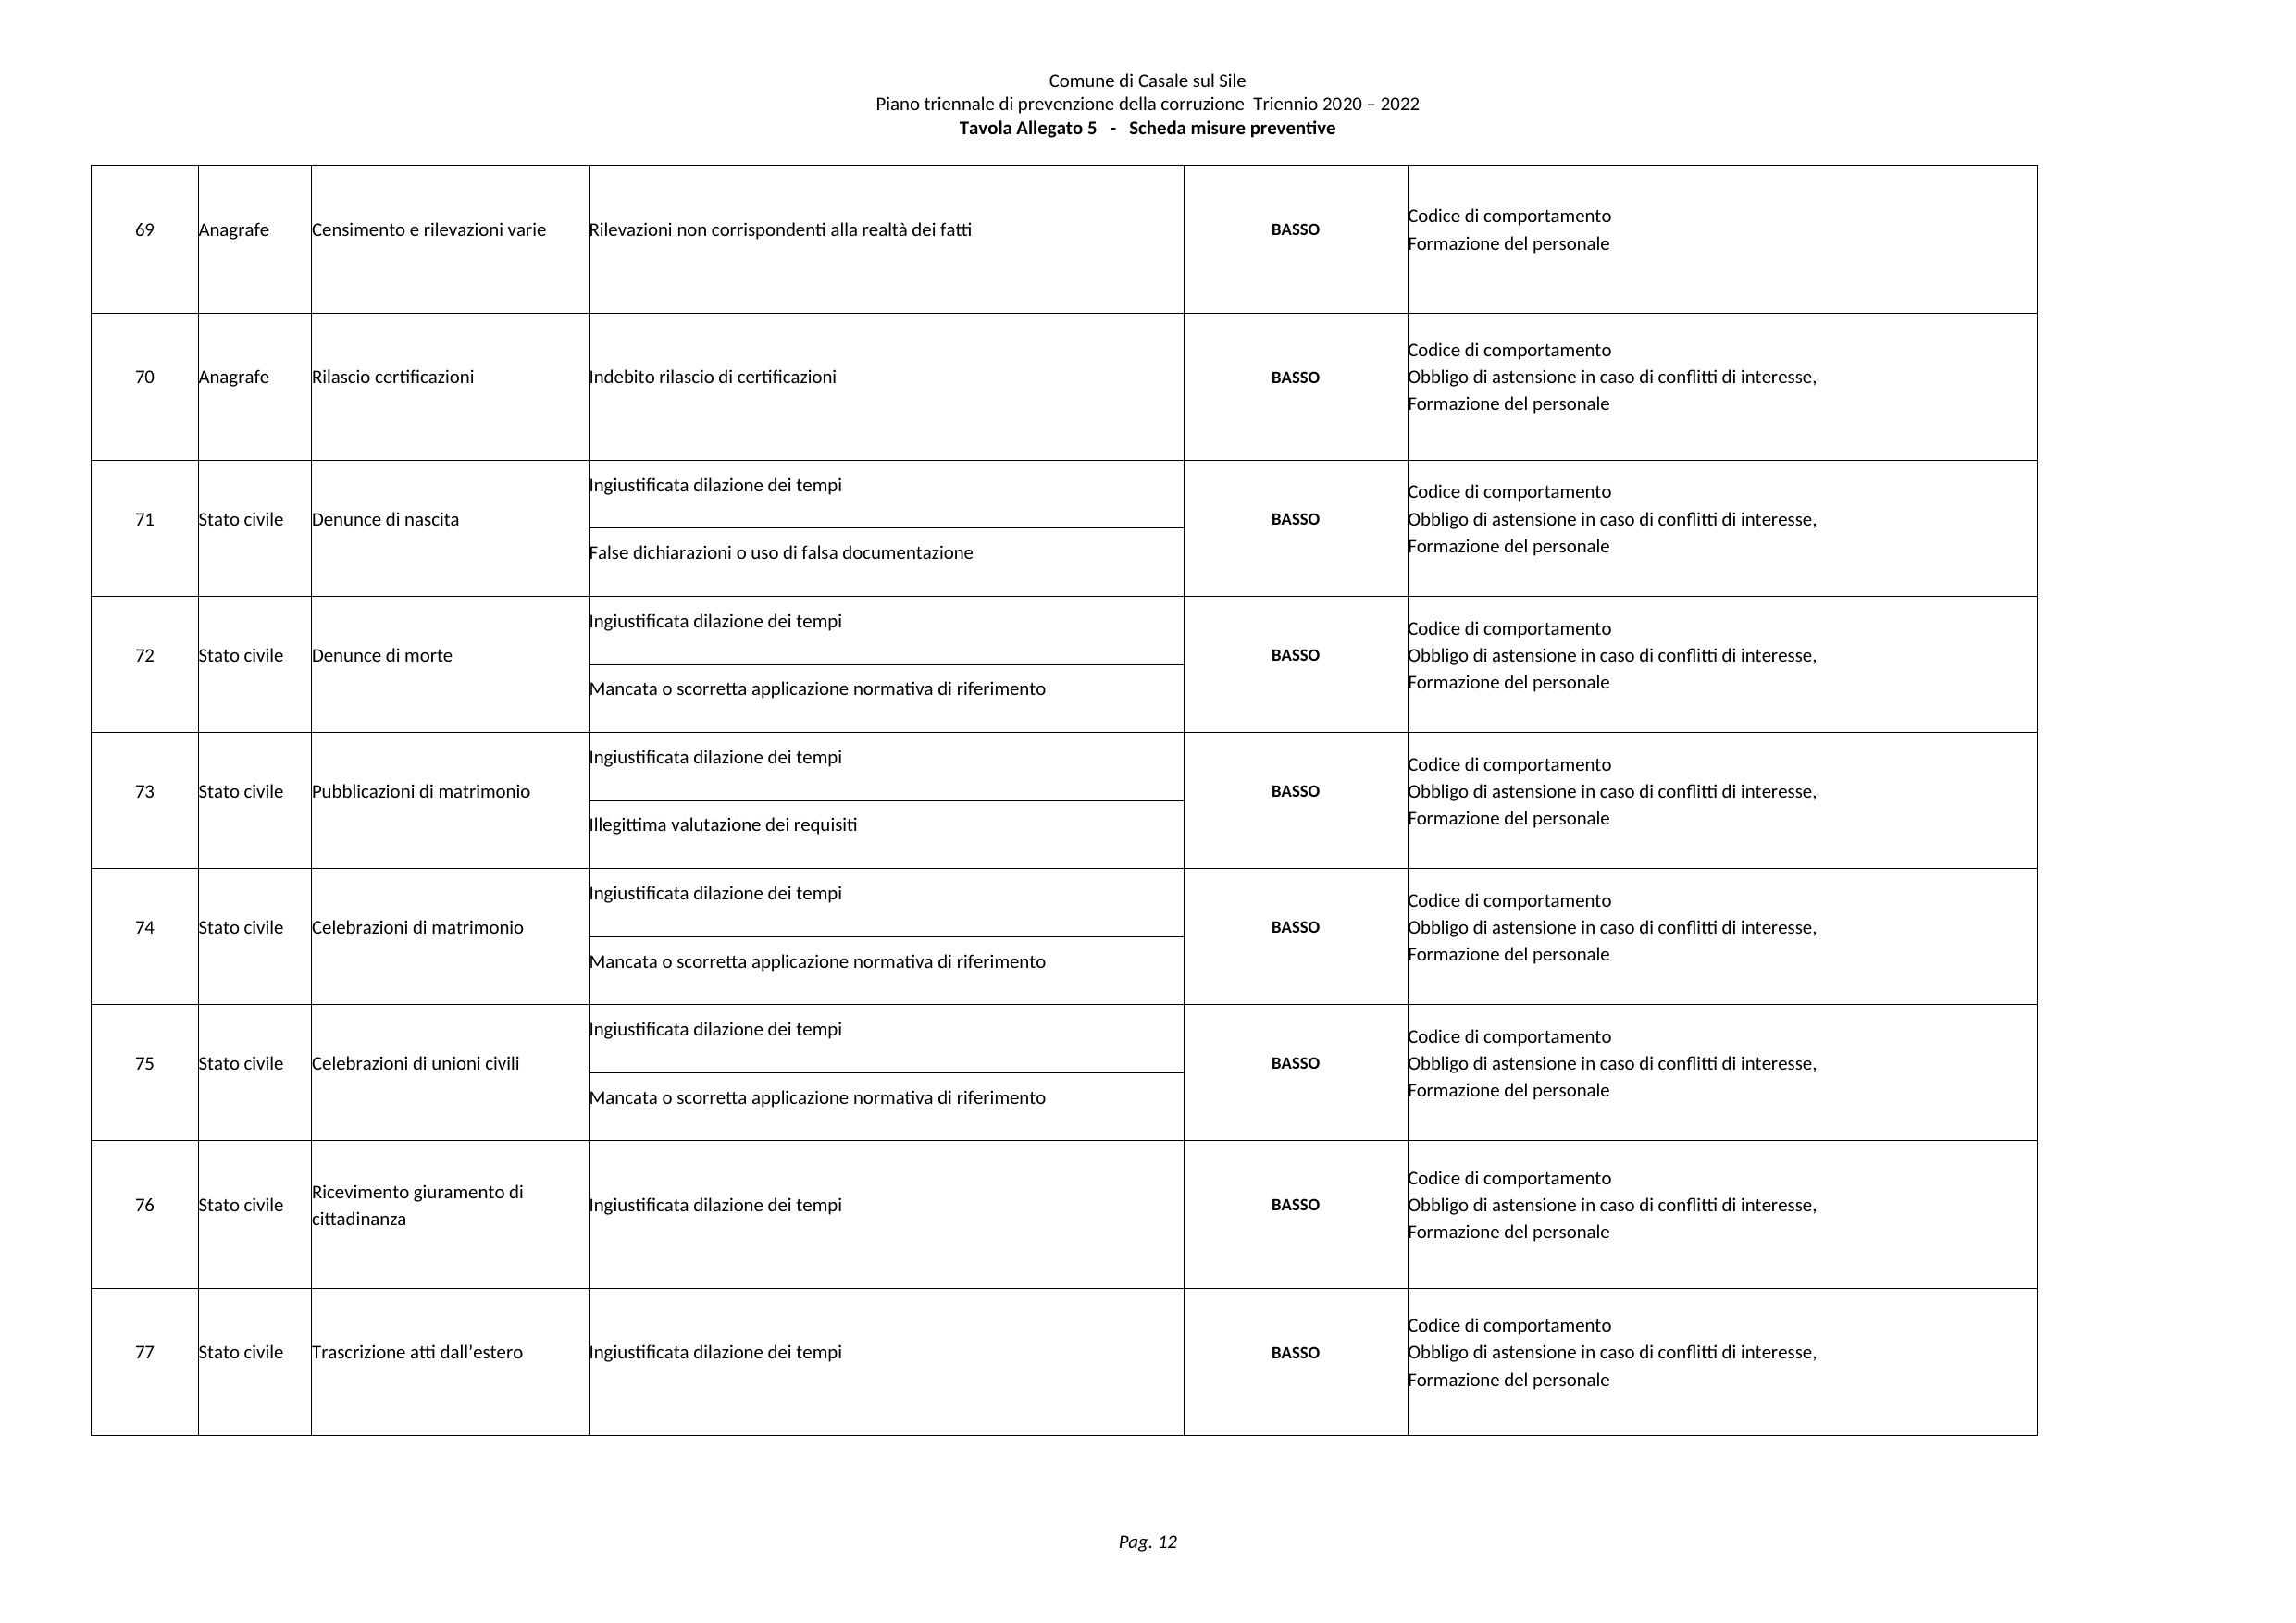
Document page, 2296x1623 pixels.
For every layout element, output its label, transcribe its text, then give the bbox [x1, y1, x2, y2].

table_cell BASSO [1185, 314, 1408, 460]
table_cell Trascrizione atti dall’estero [312, 1289, 589, 1435]
table_cell 73 [92, 733, 198, 868]
table_cell Anagrafe [199, 166, 311, 312]
table_cell Ingiustificata dilazione dei tempi [590, 461, 1184, 527]
table_cell Ingiustificata dilazione dei tempi [590, 733, 1184, 799]
table_cell BASSO [1185, 733, 1408, 868]
table_cell Codice di comportamento Obbligo di astensione in caso di conflitti di interesse, Formazione del personale [1409, 314, 2037, 460]
table_cell Stato civile [199, 733, 311, 868]
table_cell Celebrazioni di matrimonio [312, 869, 589, 1004]
table_cell Indebito rilascio di certificazioni [590, 314, 1184, 460]
table_cell Codice di comportamento Obbligo di astensione in caso di conflitti di interesse, Formazione del personale [1409, 461, 2037, 596]
table_cell Codice di comportamento Obbligo di astensione in caso di conflitti di interesse, Formazione del personale [1409, 1289, 2037, 1435]
table_cell Pubblicazioni di matrimonio [312, 733, 589, 868]
table_cell 70 [92, 314, 198, 460]
table_cell BASSO [1185, 1141, 1408, 1288]
table_cell Codice di comportamento Obbligo di astensione in caso di conflitti di interesse, Formazione del personale [1409, 597, 2037, 732]
table_cell Denunce di nascita [312, 461, 589, 596]
table_cell Codice di comportamento Obbligo di astensione in caso di conflitti di interesse, Formazione del personale [1409, 1005, 2037, 1140]
table_cell Mancata o scorretta applicazione normativa di riferimento [590, 937, 1184, 1004]
table_cell Ingiustificata dilazione dei tempi [590, 1289, 1184, 1435]
table_cell Stato civile [199, 597, 311, 732]
table_cell Mancata o scorretta applicazione normativa di riferimento [590, 1073, 1184, 1140]
table_cell Codice di comportamento Obbligo di astensione in caso di conflitti di interesse, Formazione del personale [1409, 869, 2037, 1004]
table_cell 72 [92, 597, 198, 732]
table_cell Celebrazioni di unioni civili [312, 1005, 589, 1140]
table_cell 69 [92, 166, 198, 312]
table_cell Stato civile [199, 1289, 311, 1435]
table_cell BASSO [1185, 166, 1408, 312]
table_cell BASSO [1185, 1289, 1408, 1435]
table_cell BASSO [1185, 461, 1408, 596]
table_cell Ingiustificata dilazione dei tempi [590, 869, 1184, 936]
table_cell 77 [92, 1289, 198, 1435]
table_cell Rilevazioni non corrispondenti alla realtà dei fatti [590, 166, 1184, 312]
table_cell Ingiustificata dilazione dei tempi [590, 597, 1184, 663]
table_cell Stato civile [199, 1141, 311, 1288]
table_cell 71 [92, 461, 198, 596]
table_cell Rilascio certificazioni [312, 314, 589, 460]
table_cell Mancata o scorretta applicazione normativa di riferimento [590, 665, 1184, 732]
table_cell Codice di comportamento Obbligo di astensione in caso di conflitti di interesse, Formazione del personale [1409, 1141, 2037, 1288]
table_cell 75 [92, 1005, 198, 1140]
table_cell Ricevimento giuramento di cittadinanza [312, 1141, 589, 1288]
table_cell Stato civile [199, 1005, 311, 1140]
table_cell Stato civile [199, 461, 311, 596]
table_cell BASSO [1185, 869, 1408, 1004]
table_cell Censimento e rilevazioni varie [312, 166, 589, 312]
table_cell Codice di comportamento Obbligo di astensione in caso di conflitti di interesse, Formazione del personale [1409, 733, 2037, 868]
table_cell 74 [92, 869, 198, 1004]
table_cell Illegittima valutazione dei requisiti [590, 801, 1184, 868]
table_cell BASSO [1185, 1005, 1408, 1140]
table_cell Denunce di morte [312, 597, 589, 732]
table_cell Codice di comportamento Formazione del personale [1409, 166, 2037, 312]
table_cell Anagrafe [199, 314, 311, 460]
table_cell False dichiarazioni o uso di falsa documentazione [590, 528, 1184, 596]
table_cell Ingiustificata dilazione dei tempi [590, 1141, 1184, 1288]
table_cell BASSO [1185, 597, 1408, 732]
table_cell 76 [92, 1141, 198, 1288]
table_cell Stato civile [199, 869, 311, 1004]
table_cell Ingiustificata dilazione dei tempi [590, 1005, 1184, 1072]
